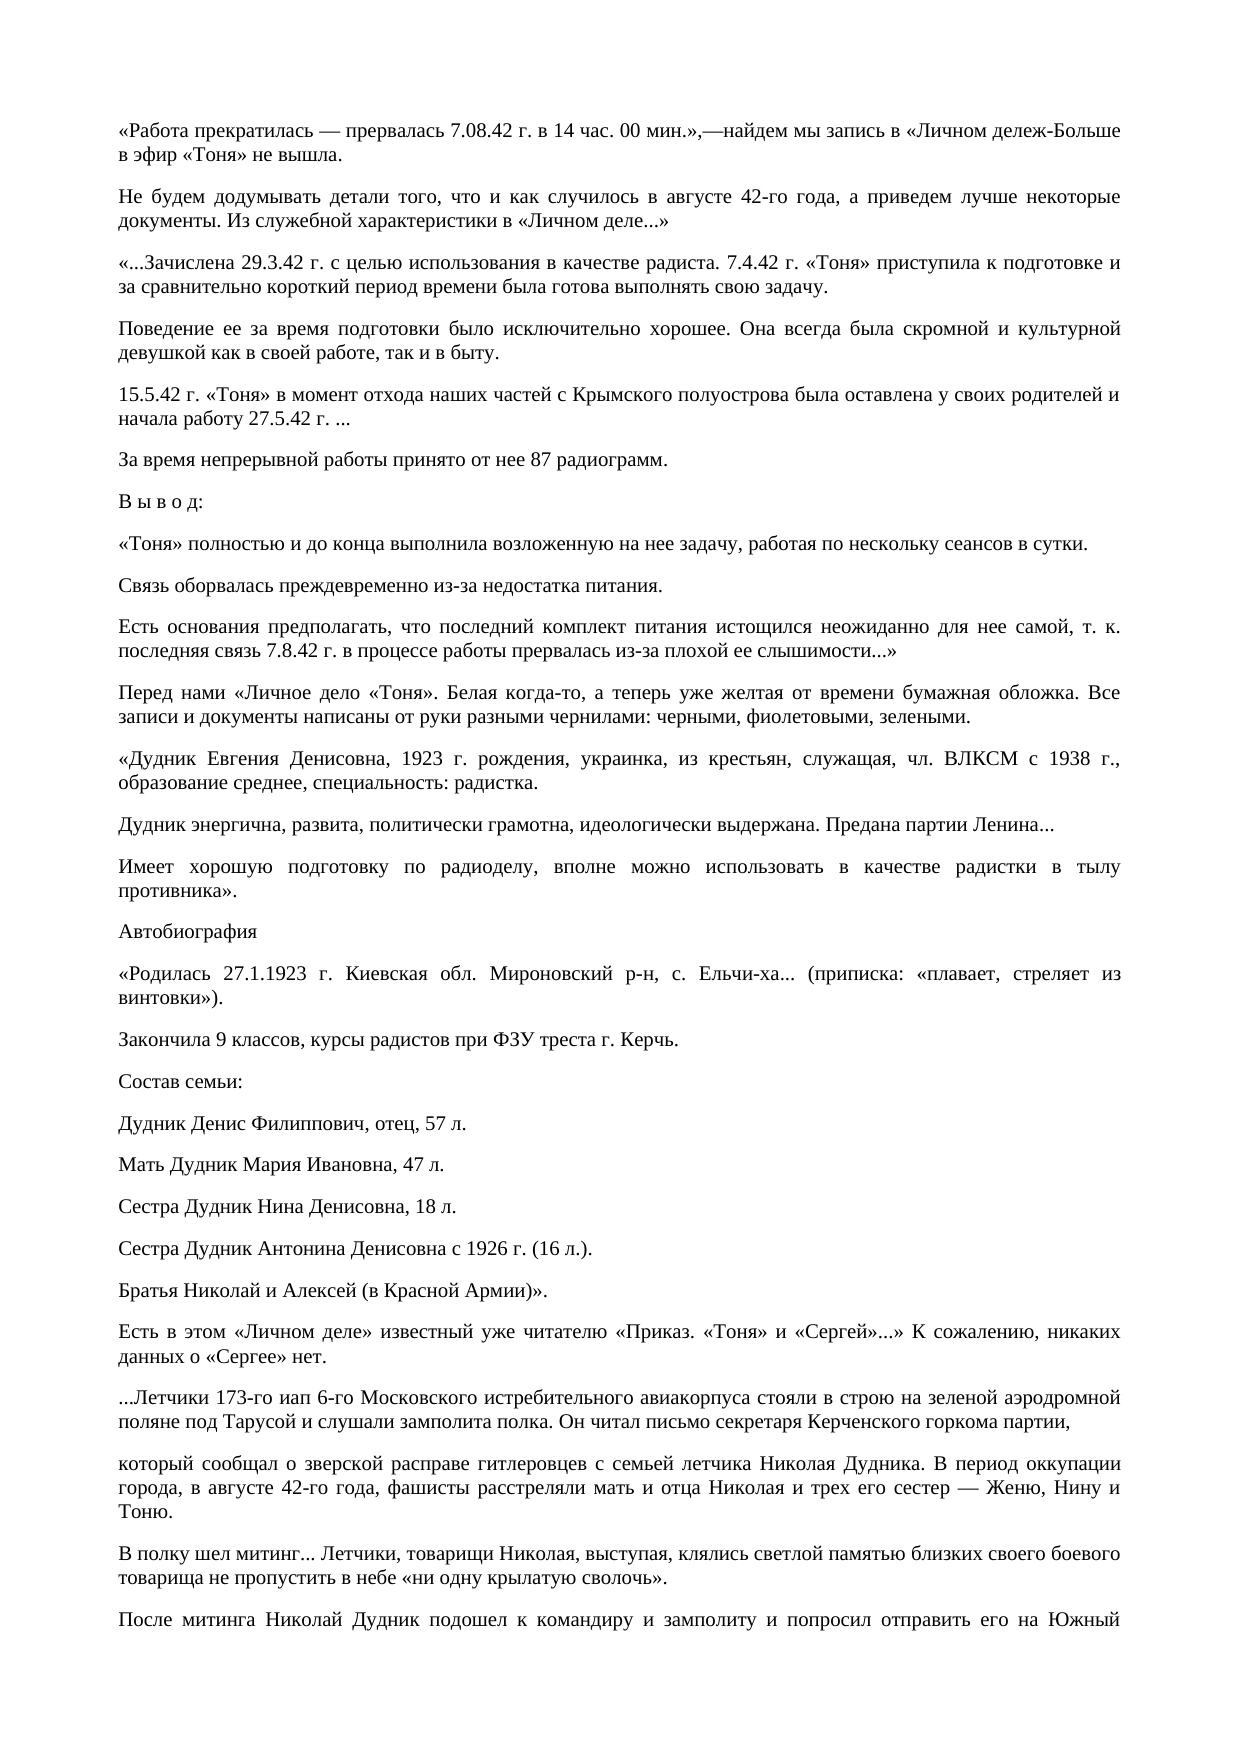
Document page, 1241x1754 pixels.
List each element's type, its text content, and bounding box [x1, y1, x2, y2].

text В ы в о д: [118, 489, 1122, 513]
text «Тоня» полностью и до конца выполнила возложенную на нее задачу, работая по нескольку сеансов в сутки. [118, 531, 1122, 555]
text Есть в этом «Личном деле» известный уже читателю «Приказ. «Тоня» и «Сергей»...» К сожалению, никаких данных о «Сергее» нет. [118, 1319, 1122, 1368]
text Сестра Дудник Антонина Денисовна с 1926 г. (16 л.). [118, 1236, 1122, 1260]
text За время непрерывной работы принято от нее 87 радиограмм. [118, 447, 1122, 471]
text Закончила 9 классов, курсы радистов при ФЗУ треста г. Керчь. [118, 1027, 1122, 1051]
text «...Зачислена 29.3.42 г. с целью использования в качестве радиста. 7.4.42 г. «Тоня» приступила к подготовке и за сравнительно короткий период времени была готова выполнять свою задачу. [118, 250, 1122, 298]
text Дудник энергична, развита, политически грамотна, идеологически выдержана. Предана партии Ленина... [118, 812, 1122, 836]
text «Родилась 27.1.1923 г. Киевская обл. Мироновский р-н, с. Ельчи-ха... (приписка: «плавает, стреляет из винтовки»). [118, 961, 1122, 1009]
text В полку шел митинг... Летчики, товарищи Николая, выступая, клялись светлой памятью близких своего боевого товарища не пропустить в небе «ни одну крылатую сволочь». [118, 1541, 1122, 1589]
text Братья Николай и Алексей (в Красной Армии)». [118, 1278, 1122, 1302]
text «Работа прекратилась — прервалась 7.08.42 г. в 14 час. 00 мин.»,—найдем мы запись в «Личном дележ-Больше в эфир «Тоня» не вышла. [118, 118, 1122, 166]
text После митинга Николай Дудник подошел к командиру и замполиту и попросил отправить его на Южный [118, 1607, 1122, 1631]
text «Дудник Евгения Денисовна, 1923 г. рождения, украинка, из крестьян, служащая, чл. ВЛКСМ с 1938 г., образование среднее, специальность: радистка. [118, 746, 1122, 794]
text Состав семьи: [118, 1069, 1122, 1093]
text Дудник Денис Филиппович, отец, 57 л. [118, 1111, 1122, 1135]
text ...Летчики 173-го иап 6-го Московского истребительного авиакорпуса стояли в строю на зеленой аэродромной поляне под Тарусой и слушали замполита полка. Он читал письмо секретаря Керченского горкома партии, [118, 1385, 1122, 1433]
text Сестра Дудник Нина Денисовна, 18 л. [118, 1194, 1122, 1218]
text 15.5.42 г. «Тоня» в момент отхода наших частей с Крымского полуострова была оставлена у своих родителей и начала работу 27.5.42 г. ... [118, 381, 1122, 429]
text Имеет хорошую подготовку по радиоделу, вполне можно использовать в качестве радистки в тылу противника». [118, 854, 1122, 902]
text Не будем додумывать детали того, что и как случилось в августе 42-го года, а приведем лучше некоторые документы. Из служебной характеристики в «Личном деле...» [118, 184, 1122, 232]
text который сообщал о зверской расправе гитлеровцев с семьей летчика Николая Дудника. В период оккупации города, в августе 42-го года, фашисты расстреляли мать и отца Николая и трех его сестер — Женю, Нину и Тоню. [118, 1451, 1122, 1523]
text Перед нами «Личное дело «Тоня». Белая когда-то, а теперь уже желтая от времени бумажная обложка. Все записи и документы написаны от руки разными чернилами: черными, фиолетовыми, зелеными. [118, 680, 1122, 728]
text Автобиография [118, 919, 1122, 943]
text Связь оборвалась преждевременно из-за недостатка питания. [118, 573, 1122, 597]
text Поведение ее за время подготовки было исключительно хорошее. Она всегда была скромной и культурной девушкой как в своей работе, так и в быту. [118, 316, 1122, 364]
text Есть основания предполагать, что последний комплект питания истощился неожиданно для нее самой, т. к. последняя связь 7.8.42 г. в процессе работы прервалась из-за плохой ее слышимости...» [118, 614, 1122, 662]
text Мать Дудник Мария Ивановна, 47 л. [118, 1152, 1122, 1176]
